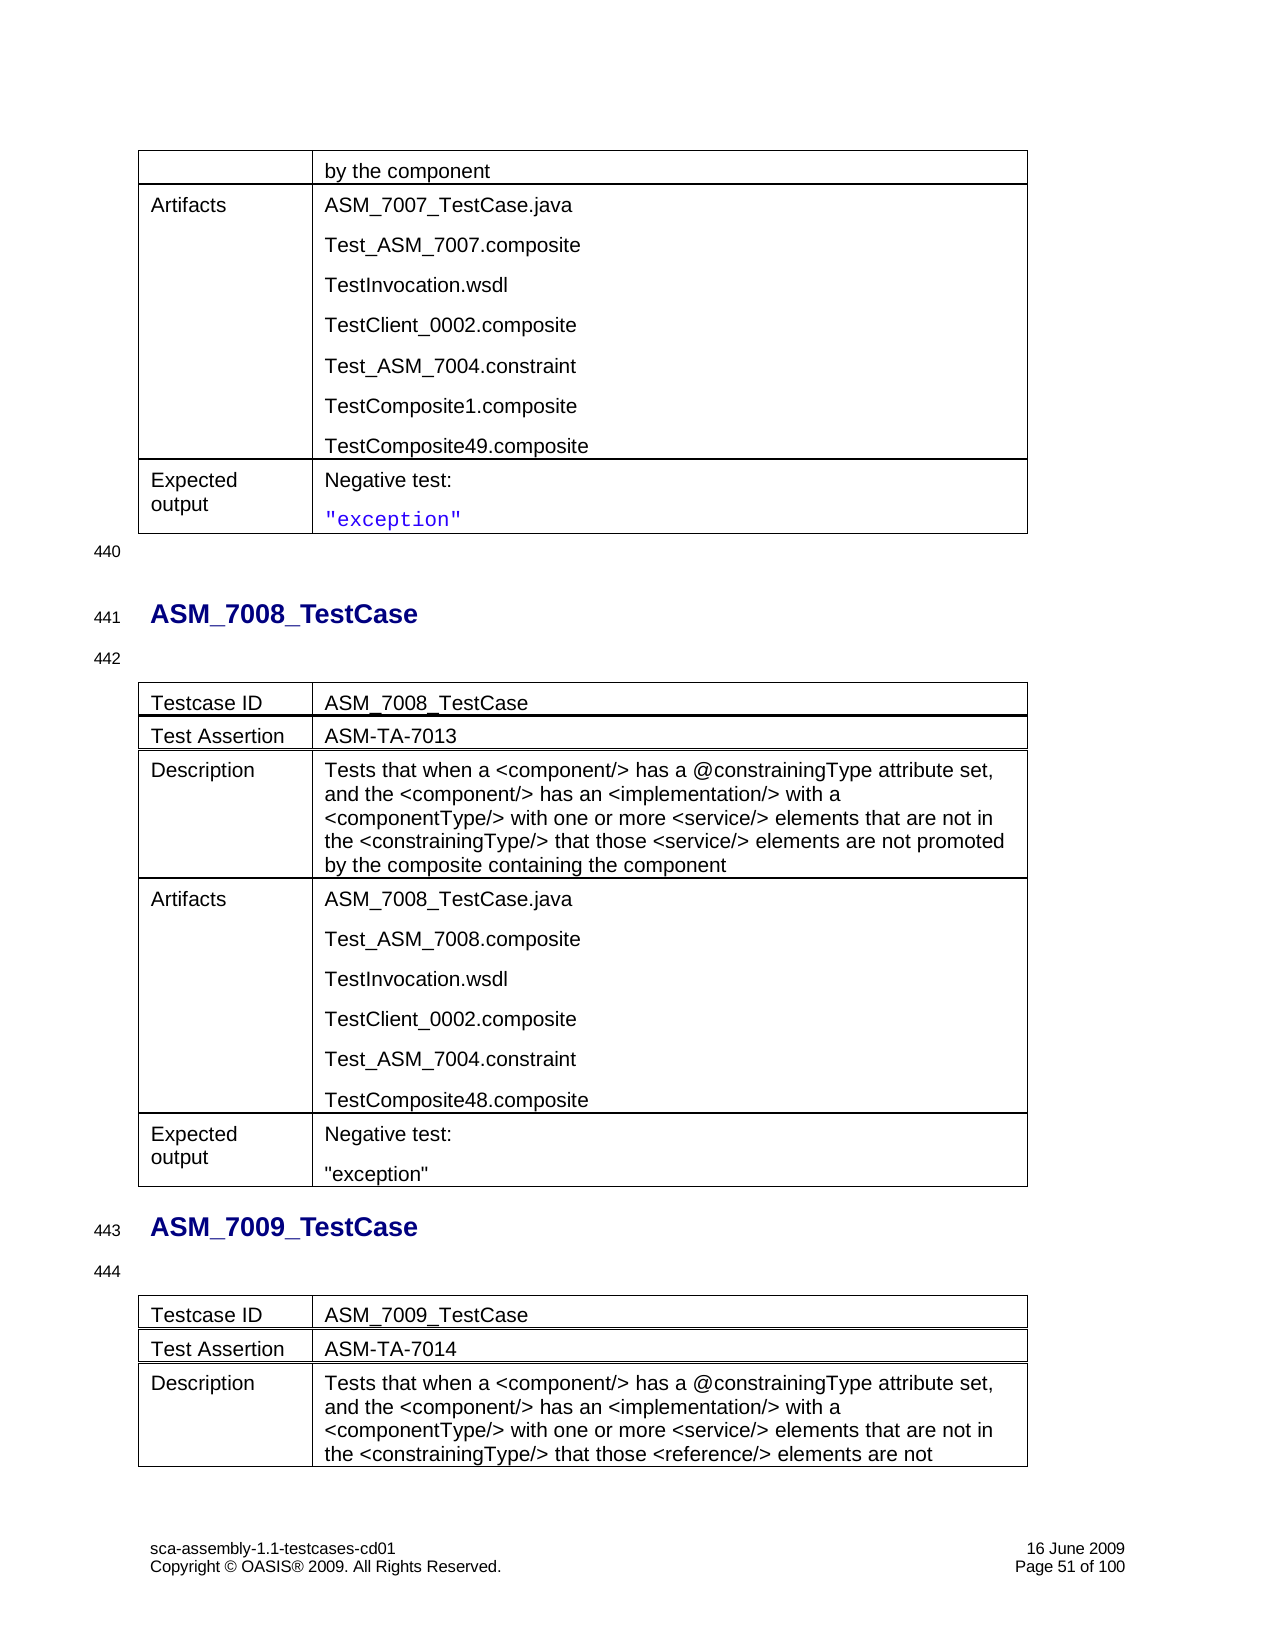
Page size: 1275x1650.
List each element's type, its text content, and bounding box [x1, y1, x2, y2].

table_cell Expected output [139, 460, 312, 533]
table_cell Test Assertion [139, 1330, 312, 1361]
table_cell ASM_7007_TestCase.java Test_ASM_7007.composite TestInvocation.wsdl TestClient_0002.composite Test_ASM_7004.constraint TestComposite1.composite TestComposite49.composite [313, 185, 1027, 458]
table_cell ASM-TA-7013 [313, 717, 1027, 748]
table_cell Negative test: "exception" [313, 460, 1027, 533]
table_cell Negative test: "exception" [313, 1114, 1027, 1186]
table_cell by the component [313, 151, 1027, 183]
table_cell Description [139, 1364, 312, 1466]
table_cell Artifacts [139, 185, 312, 458]
table_cell ASM-TA-7014 [313, 1330, 1027, 1361]
table_cell Tests that when a <component/> has a @constrainingType attribute set, and the <component/> has an <implementation/> with a <componentType/> with one or more <service/> elements that are not in the <constrainingType/> that those <reference/> elements are not [313, 1364, 1027, 1466]
subtitle ASM_7009_TestCase [150, 1212, 1125, 1242]
table_header ASM_7008_TestCase [313, 683, 1027, 714]
table_cell Expected output [139, 1114, 312, 1186]
subtitle ASM_7008_TestCase [150, 599, 1125, 629]
table_header Testcase ID [139, 1296, 312, 1327]
table_cell [139, 151, 312, 183]
table_header Testcase ID [139, 683, 312, 714]
table_cell ASM_7008_TestCase.java Test_ASM_7008.composite TestInvocation.wsdl TestClient_0002.composite Test_ASM_7004.constraint TestComposite48.composite [313, 879, 1027, 1112]
table_cell Artifacts [139, 879, 312, 1112]
table_cell Description [139, 751, 312, 877]
table_cell Test Assertion [139, 717, 312, 748]
table_cell Tests that when a <component/> has a @constrainingType attribute set, and the <component/> has an <implementation/> with a <componentType/> with one or more <service/> elements that are not in the <constrainingType/> that those <service/> elements are not promoted by the composite containing the component [313, 751, 1027, 877]
table_header ASM_7009_TestCase [313, 1296, 1027, 1327]
